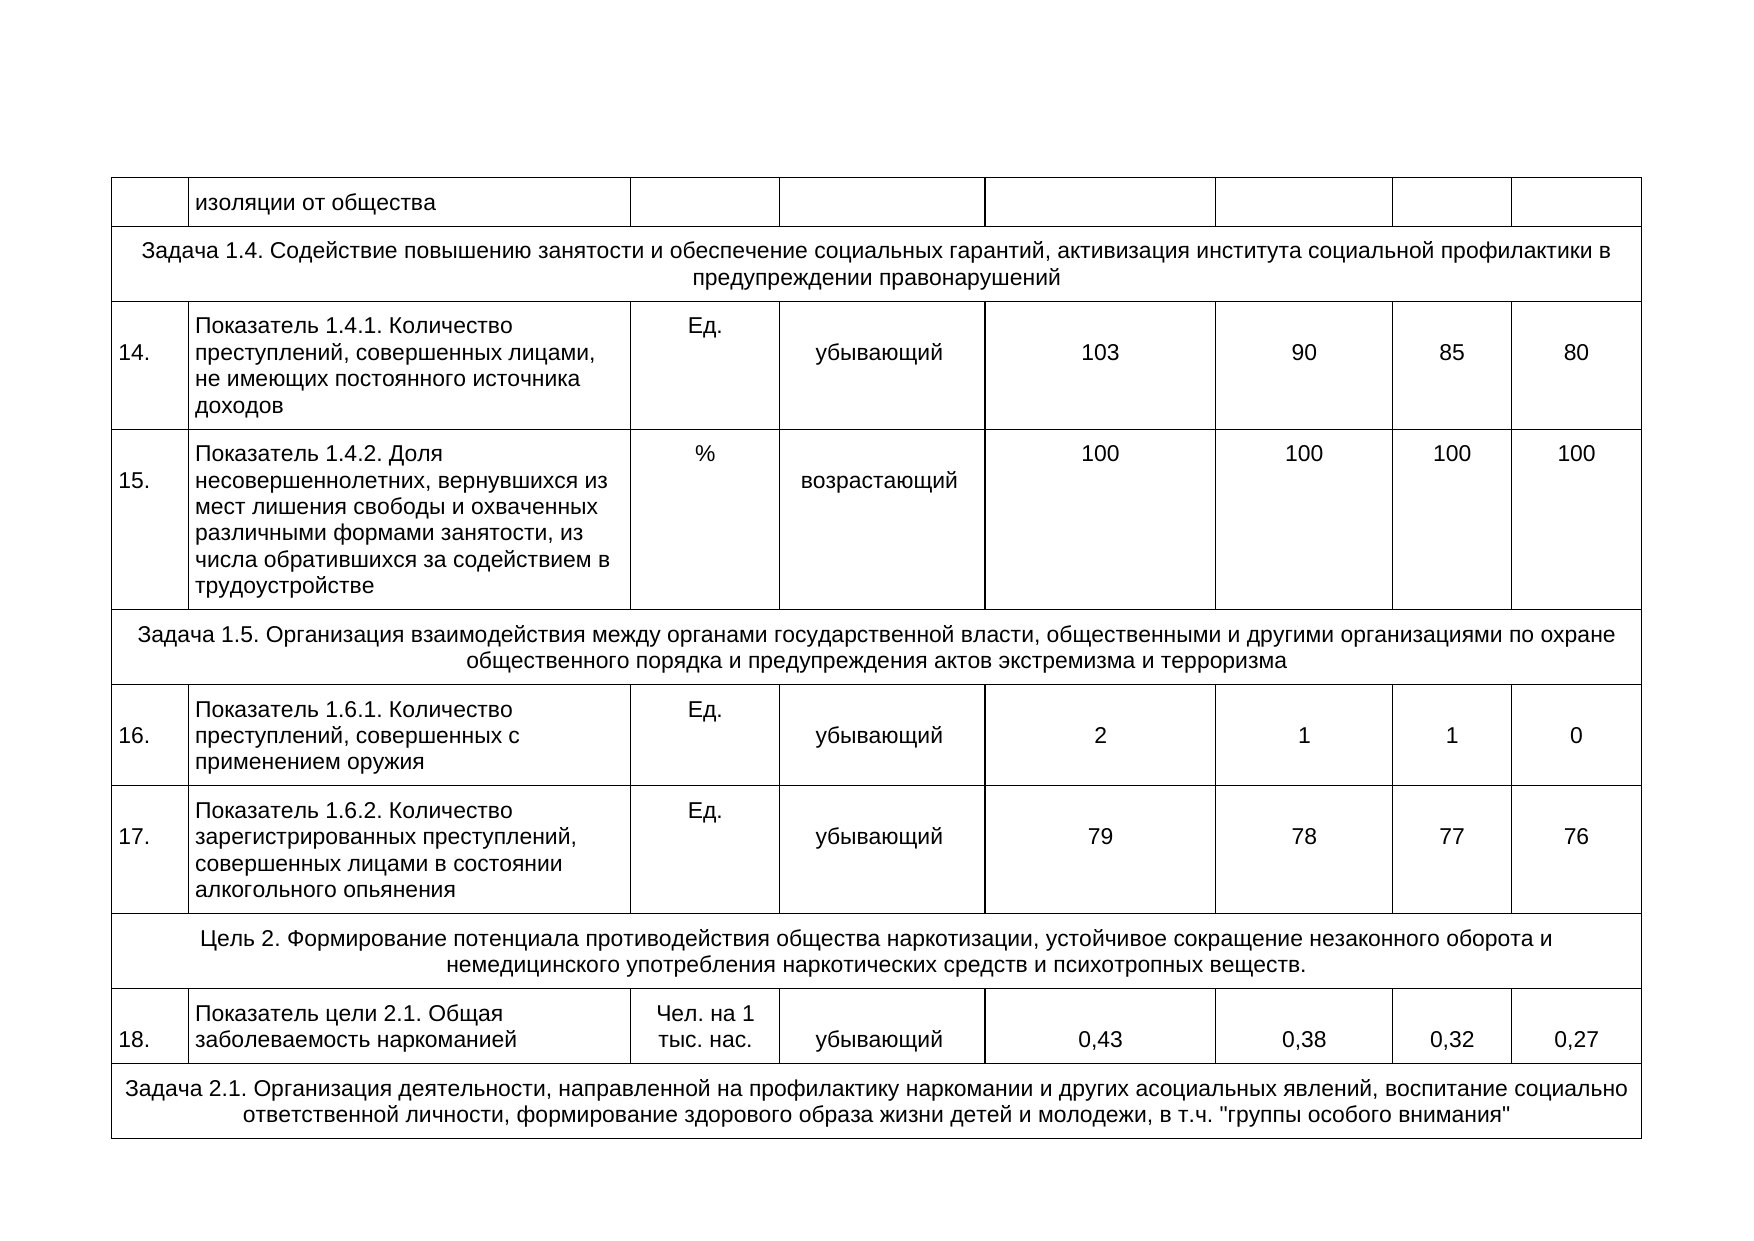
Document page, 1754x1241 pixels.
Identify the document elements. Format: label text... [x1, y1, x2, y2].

table_cell 0,27 [1512, 989, 1641, 1063]
table_cell возрастающий [780, 430, 984, 609]
table_cell [780, 178, 984, 226]
table_cell 100 [986, 430, 1215, 609]
table_cell 103 [986, 302, 1215, 428]
table_cell 90 [1216, 302, 1392, 428]
table_cell [1512, 178, 1641, 226]
table_cell убывающий [780, 989, 984, 1063]
table_cell 1 [1393, 685, 1511, 785]
table_cell 79 [986, 786, 1215, 913]
table_cell 76 [1512, 786, 1641, 913]
table_cell Показатель 1.4.2. Доля несовершеннолетних, вернувшихся из мест лишения свободы и охваченных различными формами занятости, из числа обратившихся за содействием в трудоустройстве [189, 430, 630, 609]
table_cell Цель 2. Формирование потенциала противодействия общества наркотизации, устойчивое сокращение незаконного оборота и немедицинского употребления наркотических средств и психотропных веществ. [112, 914, 1641, 988]
table_cell Показатель цели 2.1. Общая заболеваемость наркоманией [189, 989, 630, 1063]
table_cell 17. [112, 786, 188, 913]
table_cell Показатель 1.6.1. Количество преступлений, совершенных с применением оружия [189, 685, 630, 785]
table_cell Показатель 1.4.1. Количество преступлений, совершенных лицами, не имеющих постоянного источника доходов [189, 302, 630, 428]
table_cell [112, 178, 188, 226]
table_cell 85 [1393, 302, 1511, 428]
table_cell Задача 1.4. Содействие повышению занятости и обеспечение социальных гарантий, активизация института социальной профилактики в предупреждении правонарушений [112, 227, 1641, 301]
table_cell 78 [1216, 786, 1392, 913]
table_cell 18. [112, 989, 188, 1063]
table_cell Задача 1.5. Организация взаимодействия между органами государственной власти, общественными и другими организациями по охране общественного порядка и предупреждения актов экстремизма и терроризма [112, 610, 1641, 684]
table_cell Задача 2.1. Организация деятельности, направленной на профилактику наркомании и других асоциальных явлений, воспитание социально ответственной личности, формирование здорового образа жизни детей и молодежи, в т.ч. "группы особого внимания" [112, 1064, 1641, 1138]
table_cell 15. [112, 430, 188, 609]
table_cell 100 [1393, 430, 1511, 609]
table_cell [1216, 178, 1392, 226]
table_cell убывающий [780, 685, 984, 785]
table_cell 80 [1512, 302, 1641, 428]
table_cell 77 [1393, 786, 1511, 913]
table_cell 2 [986, 685, 1215, 785]
table_cell 16. [112, 685, 188, 785]
table_cell 0,43 [986, 989, 1215, 1063]
table_cell 0,38 [1216, 989, 1392, 1063]
table_cell [631, 178, 779, 226]
table_cell 0,32 [1393, 989, 1511, 1063]
table_cell Чел. на 1 тыс. нас. [631, 989, 779, 1063]
table_cell [986, 178, 1215, 226]
table_cell 14. [112, 302, 188, 428]
table_cell изоляции от общества [189, 178, 630, 226]
table_cell Ед. [631, 302, 779, 428]
table_cell 0 [1512, 685, 1641, 785]
table_cell Ед. [631, 786, 779, 913]
table_cell 100 [1216, 430, 1392, 609]
table_cell Ед. [631, 685, 779, 785]
table_cell Показатель 1.6.2. Количество зарегистрированных преступлений, совершенных лицами в состоянии алкогольного опьянения [189, 786, 630, 913]
table_cell убывающий [780, 786, 984, 913]
table_cell 100 [1512, 430, 1641, 609]
table_cell убывающий [780, 302, 984, 428]
table_cell % [631, 430, 779, 609]
table_cell 1 [1216, 685, 1392, 785]
table_cell [1393, 178, 1511, 226]
